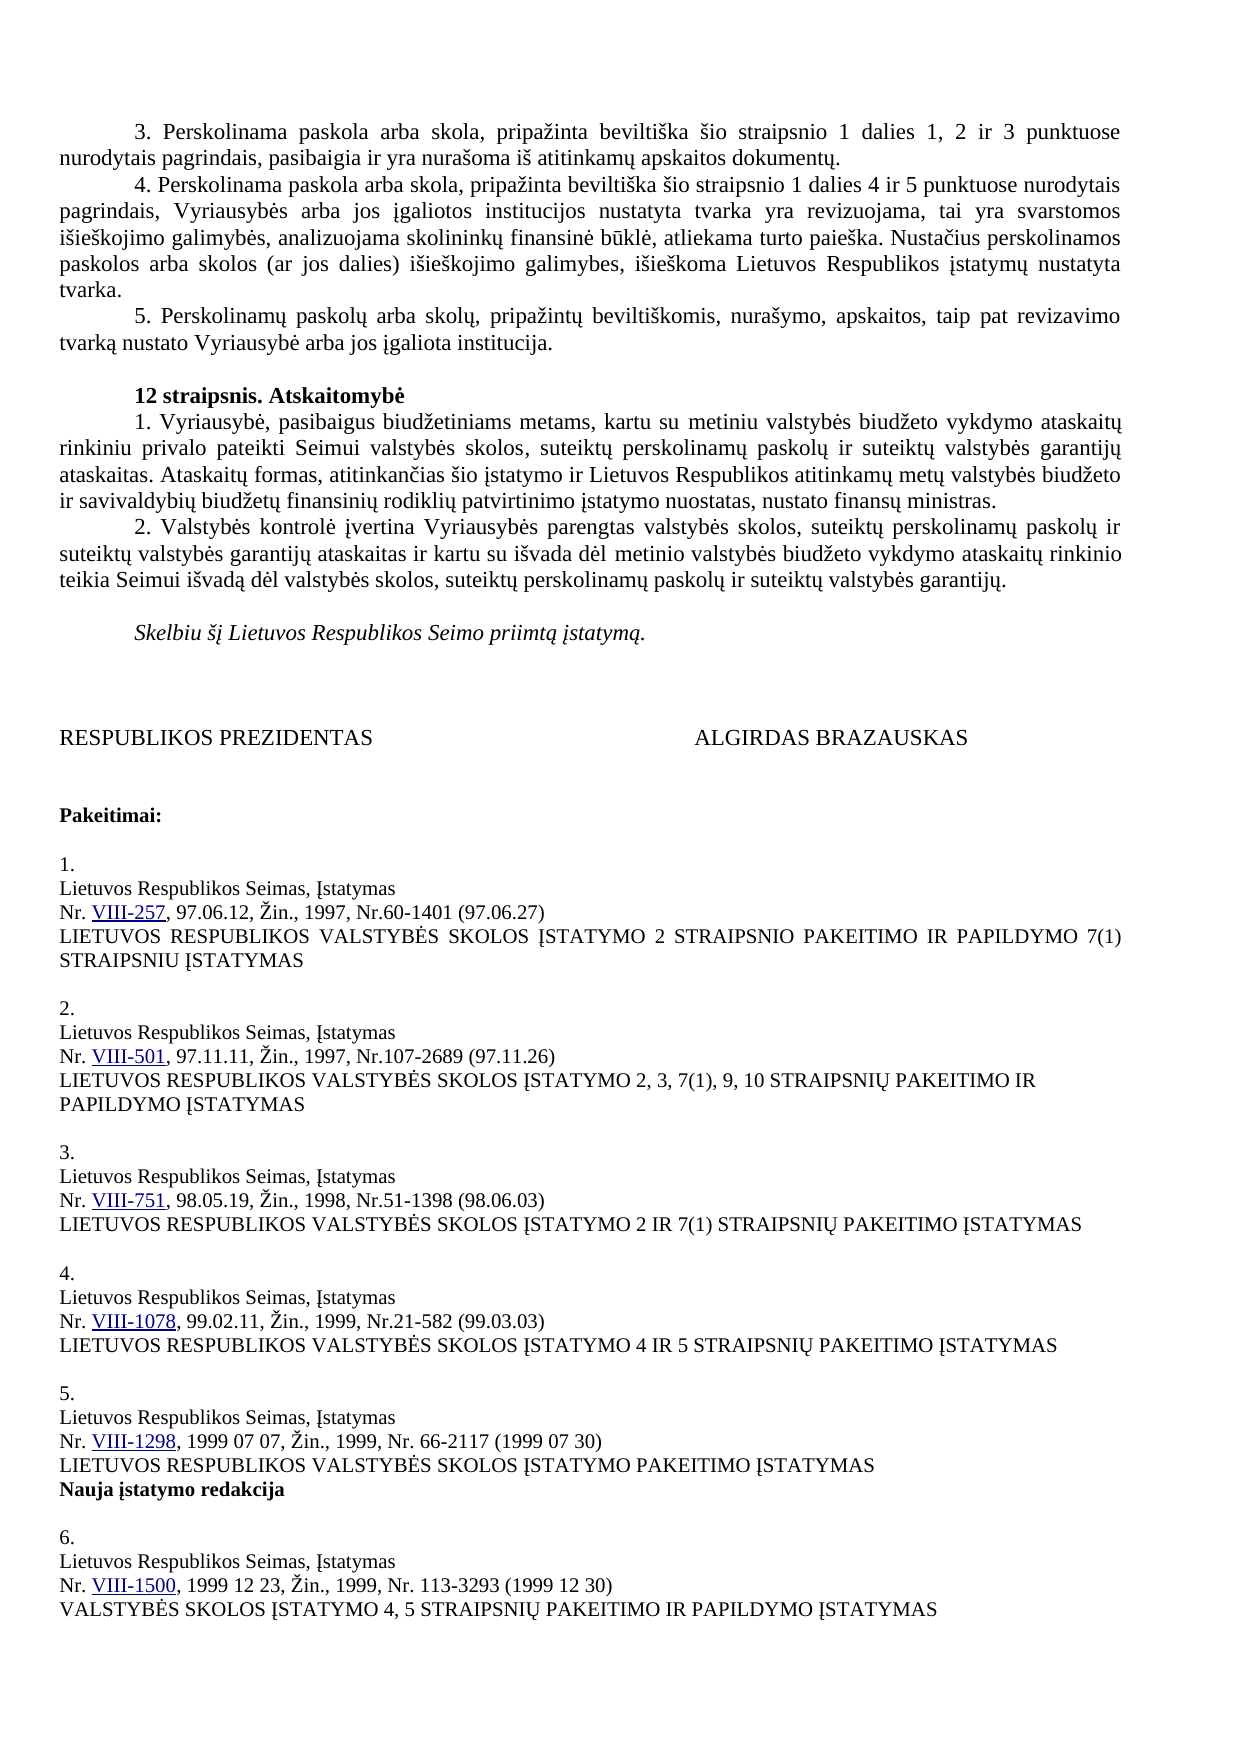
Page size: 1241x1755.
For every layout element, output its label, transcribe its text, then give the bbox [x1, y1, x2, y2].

text 1. Vyriausybė, pasibaigus biudžetiniams metams, kartu su metiniu valstybės biudžeto vykdymo ataskaitų rinkiniu privalo pateikti Seimui valstybės skolos, suteiktų perskolinamų paskolų ir suteiktų valstybės garantijų ataskaitas. Ataskaitų formas, atitinkančias šio įstatymo ir Lietuvos Respublikos atitinkamų metų valstybės biudžeto ir savivaldybių biudžetų finansinių rodiklių patvirtinimo įstatymo nuostatas, nustato finansų ministras. [59, 408, 1122, 513]
text 5. Perskolinamų paskolų arba skolų, pripažintų beviltiškomis, nurašymo, apskaitos, taip pat revizavimo tvarką nustato Vyriausybė arba jos įgaliota institucija. [59, 303, 1122, 355]
text Lietuvos Respublikos Seimas, Įstatymas [59, 1284, 1122, 1309]
subtitle Nauja įstatymo redakcija [59, 1477, 1122, 1501]
text Lietuvos Respublikos Seimas, Įstatymas [59, 1164, 1122, 1188]
text Lietuvos Respublikos Seimas, Įstatymas [59, 1020, 1122, 1044]
text 6. [59, 1525, 1122, 1549]
text 4. Perskolinama paskola arba skola, pripažinta beviltiška šio straipsnio 1 dalies 4 ir 5 punktuose nurodytais pagrindais, Vyriausybės arba jos įgaliotos institucijos nustatyta tvarka yra revizuojama, tai yra svarstomos išieškojimo galimybės, analizuojama skolininkų finansinė būklė, atliekama turto paieška. Nustačius perskolinamos paskolos arba skolos (ar jos dalies) išieškojimo galimybes, išieškoma Lietuvos Respublikos įstatymų nustatyta tvarka. [59, 171, 1122, 303]
text Nr. VIII-257, 97.06.12, Žin., 1997, Nr.60-1401 (97.06.27) [59, 899, 1122, 924]
text 5. [59, 1381, 1122, 1405]
text 12 straipsnis. Atskaitomybė [59, 382, 1122, 408]
text VALSTYBĖS SKOLOS ĮSTATYMO 4, 5 STRAIPSNIŲ PAKEITIMO IR PAPILDYMO ĮSTATYMAS [59, 1597, 1122, 1621]
text Lietuvos Respublikos Seimas, Įstatymas [59, 876, 1122, 899]
text Nr. VIII-751, 98.05.19, Žin., 1998, Nr.51-1398 (98.06.03) [59, 1188, 1122, 1212]
text Nr. VIII-1078, 99.02.11, Žin., 1999, Nr.21-582 (99.03.03) [59, 1309, 1122, 1333]
text Pakeitimai: [59, 803, 1122, 827]
text 3. [59, 1140, 1122, 1164]
text LIETUVOS RESPUBLIKOS VALSTYBĖS SKOLOS ĮSTATYMO 2, 3, 7(1), 9, 10 STRAIPSNIŲ PAKEITIMO IR PAPILDYMO ĮSTATYMAS [59, 1068, 1122, 1116]
text Skelbiu šį Lietuvos Respublikos Seimo priimtą įstatymą. [59, 619, 1122, 645]
text Lietuvos Respublikos Seimas, Įstatymas [59, 1549, 1122, 1573]
text Lietuvos Respublikos Seimas, Įstatymas [59, 1405, 1122, 1429]
text LIETUVOS RESPUBLIKOS VALSTYBĖS SKOLOS ĮSTATYMO 2 STRAIPSNIO PAKEITIMO IR PAPILDYMO 7(1) STRAIPSNIU ĮSTATYMAS [59, 924, 1122, 972]
text LIETUVOS RESPUBLIKOS VALSTYBĖS SKOLOS ĮSTATYMO 4 IR 5 STRAIPSNIŲ PAKEITIMO ĮSTATYMAS [59, 1333, 1122, 1357]
text Nr. VIII-1500, 1999 12 23, Žin., 1999, Nr. 113-3293 (1999 12 30) [59, 1573, 1122, 1597]
text LIETUVOS RESPUBLIKOS VALSTYBĖS SKOLOS ĮSTATYMO PAKEITIMO ĮSTATYMAS [59, 1453, 1122, 1477]
text 1. [59, 851, 1122, 876]
text 2. Valstybės kontrolė įvertina Vyriausybės parengtas valstybės skolos, suteiktų perskolinamų paskolų ir suteiktų valstybės garantijų ataskaitas ir kartu su išvada dėl metinio valstybės biudžeto vykdymo ataskaitų rinkinio teikia Seimui išvadą dėl valstybės skolos, suteiktų perskolinamų paskolų ir suteiktų valstybės garantijų. [59, 513, 1122, 592]
text 4. [59, 1261, 1122, 1284]
text Nr. VIII-1298, 1999 07 07, Žin., 1999, Nr. 66-2117 (1999 07 30) [59, 1429, 1122, 1453]
text 2. [59, 996, 1122, 1020]
text Nr. VIII-501, 97.11.11, Žin., 1997, Nr.107-2689 (97.11.26) [59, 1044, 1122, 1068]
text RESPUBLIKOS PREZIDENTAS ALGIRDAS BRAZAUSKAS [59, 724, 1122, 751]
text 3. Perskolinama paskola arba skola, pripažinta beviltiška šio straipsnio 1 dalies 1, 2 ir 3 punktuose nurodytais pagrindais, pasibaigia ir yra nurašoma iš atitinkamų apskaitos dokumentų. [59, 118, 1122, 171]
text LIETUVOS RESPUBLIKOS VALSTYBĖS SKOLOS ĮSTATYMO 2 IR 7(1) STRAIPSNIŲ PAKEITIMO ĮSTATYMAS [59, 1212, 1122, 1236]
